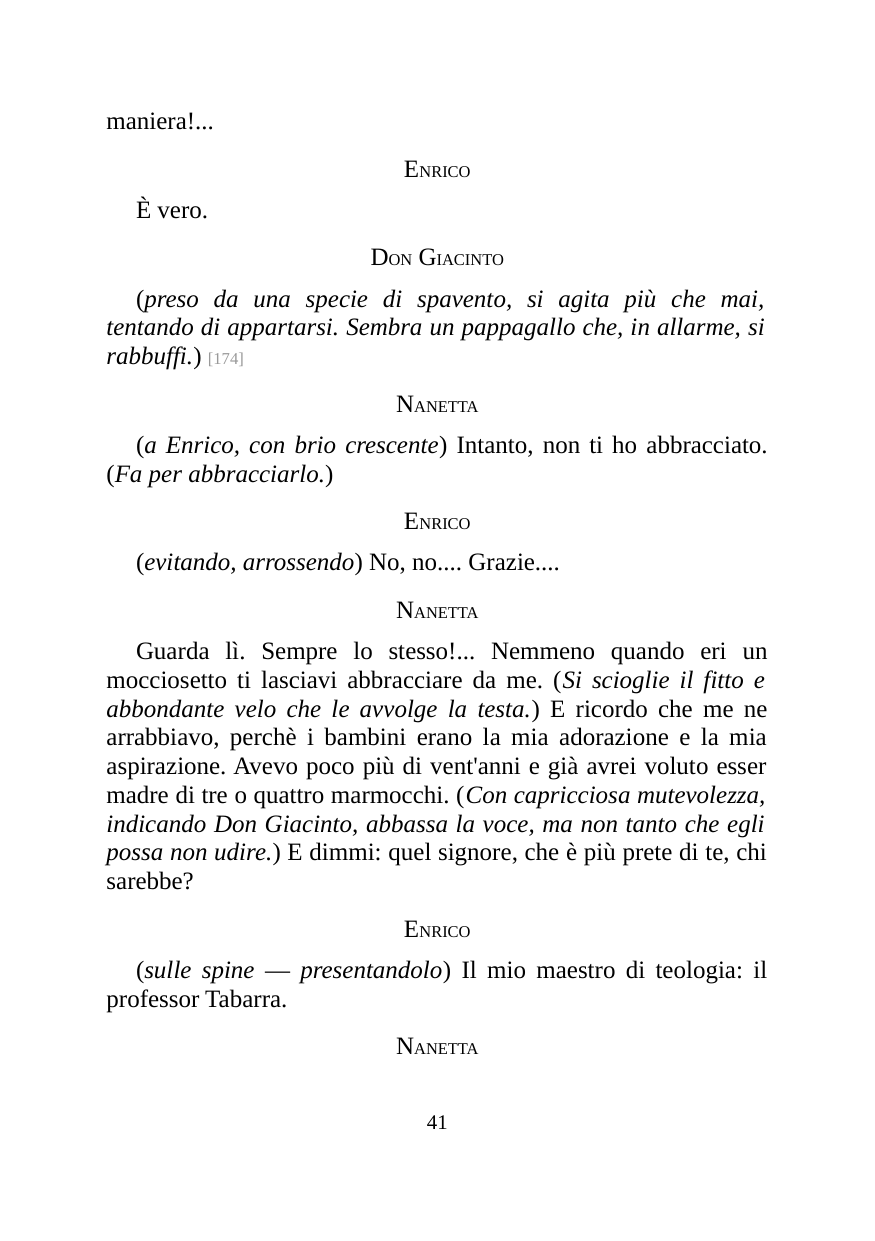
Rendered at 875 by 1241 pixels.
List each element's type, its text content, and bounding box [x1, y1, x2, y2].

text (evitando, arrossendo) No, no.... Grazie.... [106, 547, 768, 576]
text (sulle spine ― presentandolo) Il mio maestro di teologia: il professor Tabarra. [106, 955, 768, 1012]
text Nanetta [106, 595, 768, 624]
text Don Giacinto [106, 242, 768, 271]
text (preso da una specie di spavento, si agita più che mai, tentando di appartarsi. Sembra un pappagallo che, in allarme, si rabbuffi.) [174] [106, 284, 768, 370]
text Guarda lì. Sempre lo stesso!... Nemmeno quando eri un mocciosetto ti lasciavi abbracciare da me. (Si scioglie il fitto e abbondante velo che le avvolge la testa.) E ricordo che me ne arrabbiavo, perchè i bambini erano la mia adorazione e la mia aspirazione. Avevo poco più di vent'anni e già avrei voluto esser madre di tre o quattro marmocchi. (Con capricciosa mutevolezza, indicando Don Giacinto, abbassa la voce, ma non tanto che egli possa non udire.) E dimmi: quel signore, che è più prete di te, chi sarebbe? [106, 636, 768, 895]
text maniera!... [106, 106, 768, 135]
text È vero. [106, 195, 768, 224]
text Nanetta [106, 389, 768, 417]
text (a Enrico, con brio crescente) Intanto, non ti ho abbracciato. (Fa per abbracciarlo.) [106, 430, 768, 487]
text Enrico [106, 154, 768, 182]
text Nanetta [106, 1031, 768, 1060]
text Enrico [106, 914, 768, 942]
text Enrico [106, 506, 768, 535]
